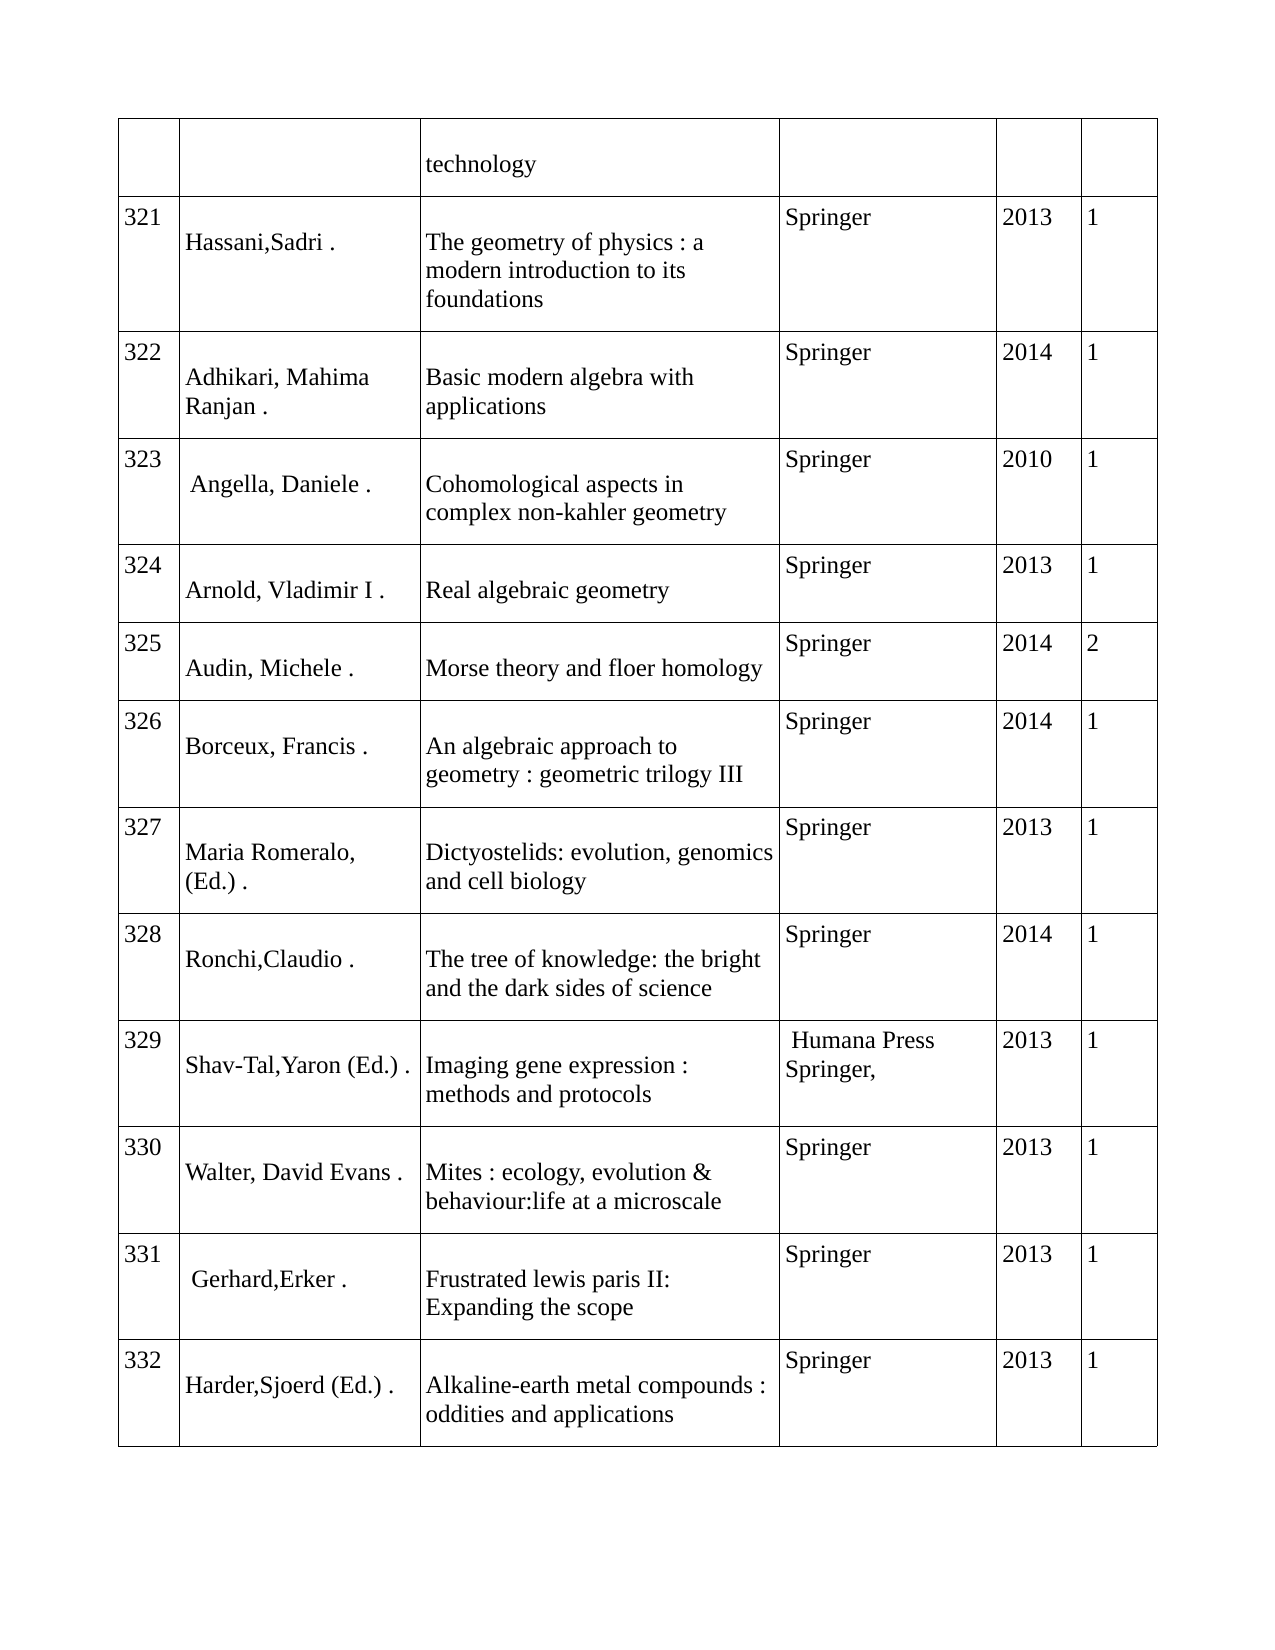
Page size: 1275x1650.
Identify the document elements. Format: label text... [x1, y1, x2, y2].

table_cell [997, 119, 1081, 196]
table_cell Springer [780, 197, 996, 331]
table_cell 1 [1082, 197, 1157, 331]
table_cell Frustrated lewis paris II: Expanding the scope [421, 1234, 779, 1339]
table_cell Hassani,Sadri . [180, 197, 420, 331]
table_cell 1 [1082, 439, 1157, 544]
table_cell Mites : ecology, evolution & behaviour:life at a microscale [421, 1127, 779, 1233]
table_cell Springer [780, 808, 996, 913]
table_cell Springer [780, 1234, 996, 1339]
table_cell Humana Press Springer, [780, 1021, 996, 1126]
table_cell 325 [119, 623, 179, 700]
table_cell 1 [1082, 808, 1157, 913]
table_cell Dictyostelids: evolution, genomics and cell biology [421, 808, 779, 913]
table_cell 331 [119, 1234, 179, 1339]
table_cell The geometry of physics : a modern introduction to its foundations [421, 197, 779, 331]
table_cell Imaging gene expression : methods and protocols [421, 1021, 779, 1126]
table_cell Gerhard,Erker . [180, 1234, 420, 1339]
table_cell Maria Romeralo,(Ed.) . [180, 808, 420, 913]
table_cell 2013 [997, 1021, 1081, 1126]
table_cell 2013 [997, 1234, 1081, 1339]
table_cell The tree of knowledge: the bright and the dark sides of science [421, 914, 779, 1020]
table_cell Springer [780, 332, 996, 438]
table_cell 1 [1082, 701, 1157, 807]
table_cell 323 [119, 439, 179, 544]
table_cell 1 [1082, 1234, 1157, 1339]
table_cell 1 [1082, 332, 1157, 438]
table_cell [180, 119, 420, 196]
table_cell 1 [1082, 545, 1157, 622]
table_cell 326 [119, 701, 179, 807]
table_cell 324 [119, 545, 179, 622]
table_cell [780, 119, 996, 196]
table_cell Alkaline-earth metal compounds : oddities and applications [421, 1340, 779, 1446]
table_cell Springer [780, 1127, 996, 1233]
table_cell Springer [780, 1340, 996, 1446]
table_cell 329 [119, 1021, 179, 1126]
table_cell 330 [119, 1127, 179, 1233]
table_cell [1082, 119, 1157, 196]
table_cell 2013 [997, 197, 1081, 331]
table_cell 327 [119, 808, 179, 913]
table_cell Harder,Sjoerd (Ed.) . [180, 1340, 420, 1446]
table_cell 2 [1082, 623, 1157, 700]
table_cell 2010 [997, 439, 1081, 544]
table_cell Walter, David Evans . [180, 1127, 420, 1233]
table_cell Springer [780, 623, 996, 700]
table_cell 1 [1082, 914, 1157, 1020]
table_cell 1 [1082, 1127, 1157, 1233]
table_cell Real algebraic geometry [421, 545, 779, 622]
table_cell 2014 [997, 623, 1081, 700]
table_cell Audin, Michele . [180, 623, 420, 700]
table_cell 2014 [997, 332, 1081, 438]
table_cell Adhikari, Mahima Ranjan . [180, 332, 420, 438]
table_cell Morse theory and floer homology [421, 623, 779, 700]
table_cell 2013 [997, 1127, 1081, 1233]
table_cell Springer [780, 701, 996, 807]
table_cell Borceux, Francis . [180, 701, 420, 807]
table_cell 321 [119, 197, 179, 331]
table_cell 332 [119, 1340, 179, 1446]
table_cell Springer [780, 439, 996, 544]
table_cell 328 [119, 914, 179, 1020]
table_cell Ronchi,Claudio . [180, 914, 420, 1020]
table_cell 2014 [997, 914, 1081, 1020]
table_cell 2014 [997, 701, 1081, 807]
table_cell 1 [1082, 1021, 1157, 1126]
table_cell Angella, Daniele . [180, 439, 420, 544]
table_cell technology [421, 119, 779, 196]
table_cell Arnold, Vladimir I . [180, 545, 420, 622]
table_cell [119, 119, 179, 196]
table_cell 2013 [997, 1340, 1081, 1446]
table_cell Basic modern algebra with applications [421, 332, 779, 438]
table_cell 1 [1082, 1340, 1157, 1446]
table_cell 2013 [997, 545, 1081, 622]
table_cell Shav-Tal,Yaron (Ed.) . [180, 1021, 420, 1126]
table_cell Springer [780, 545, 996, 622]
table_cell Cohomological aspects in complex non-kahler geometry [421, 439, 779, 544]
table_cell An algebraic approach to geometry : geometric trilogy III [421, 701, 779, 807]
table_cell 2013 [997, 808, 1081, 913]
table_cell Springer [780, 914, 996, 1020]
table_cell 322 [119, 332, 179, 438]
